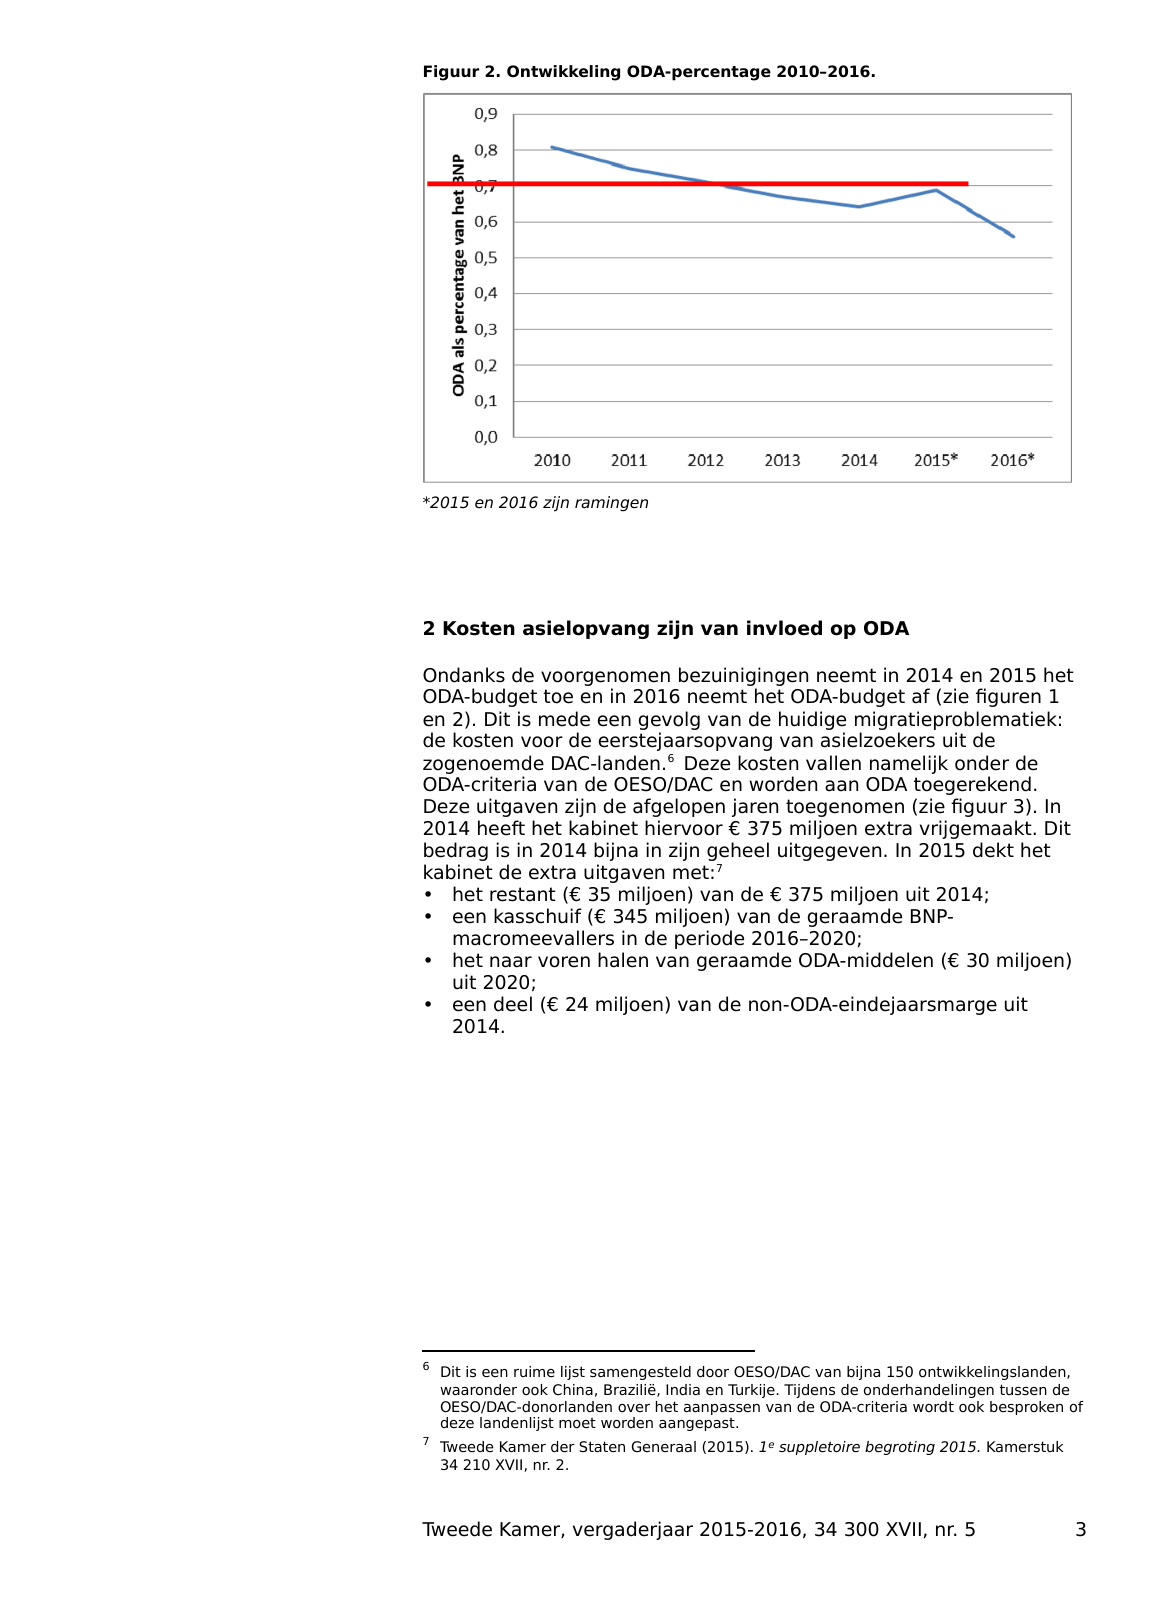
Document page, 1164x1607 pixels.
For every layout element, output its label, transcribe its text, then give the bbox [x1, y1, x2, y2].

text Dit is een ruime lijst samengesteld door OESO/DAC van bijna 150 ontwikkelingslanden, waaronder ook China, Brazilië, India en Turkije. Tijdens de onderhandelingen tussen de OESO/DAC-donorlanden over het aanpassen van de ODA-criteria wordt ook besproken of deze landenlijst moet worden aangepast. [422, 1360, 1087, 1432]
text Tweede Kamer der Staten Generaal (2015). 1e suppletoire begroting 2015. Kamerstuk 34 210 XVII, nr. 2. [422, 1435, 1087, 1474]
text • het restant (€ 35 miljoen) van de € 375 miljoen uit 2014; [422, 884, 1087, 906]
text *2015 en 2016 zijn ramingen [422, 494, 1072, 512]
text Figuur 2. Ontwikkeling ODA-percentage 2010–2016. [422, 63, 1072, 81]
text Ondanks de voorgenomen bezuinigingen neemt in 2014 en 2015 het ODA-budget toe en in 2016 neemt het ODA-budget af (zie figuren 1 en 2). Dit is mede een gevolg van de huidige migratieproblematiek: de kosten voor de eerstejaarsopvang van asielzoekers uit de zogenoemde DAC-landen. Deze kosten vallen namelijk onder de ODA-criteria van de OESO/DAC en worden aan ODA toegerekend. Deze uitgaven zijn de afgelopen jaren toegenomen (zie figuur 3). In 2014 heeft het kabinet hiervoor € 375 miljoen extra vrijgemaakt. Dit bedrag is in 2014 bijna in zijn geheel uitgegeven. In 2015 dekt het kabinet de extra uitgaven met: [422, 664, 1087, 884]
text • het naar voren halen van geraamde ODA-middelen (€ 30 miljoen) uit 2020; [422, 950, 1087, 994]
subtitle 2 Kosten asielopvang zijn van invloed op ODA [422, 617, 1087, 639]
text • een kasschuif (€ 345 miljoen) van de geraamde BNP-macromeevallers in de periode 2016–2020; [422, 906, 1087, 950]
picture [422, 92, 1072, 483]
text • een deel (€ 24 miljoen) van de non-ODA-eindejaarsmarge uit 2014. [422, 994, 1087, 1038]
